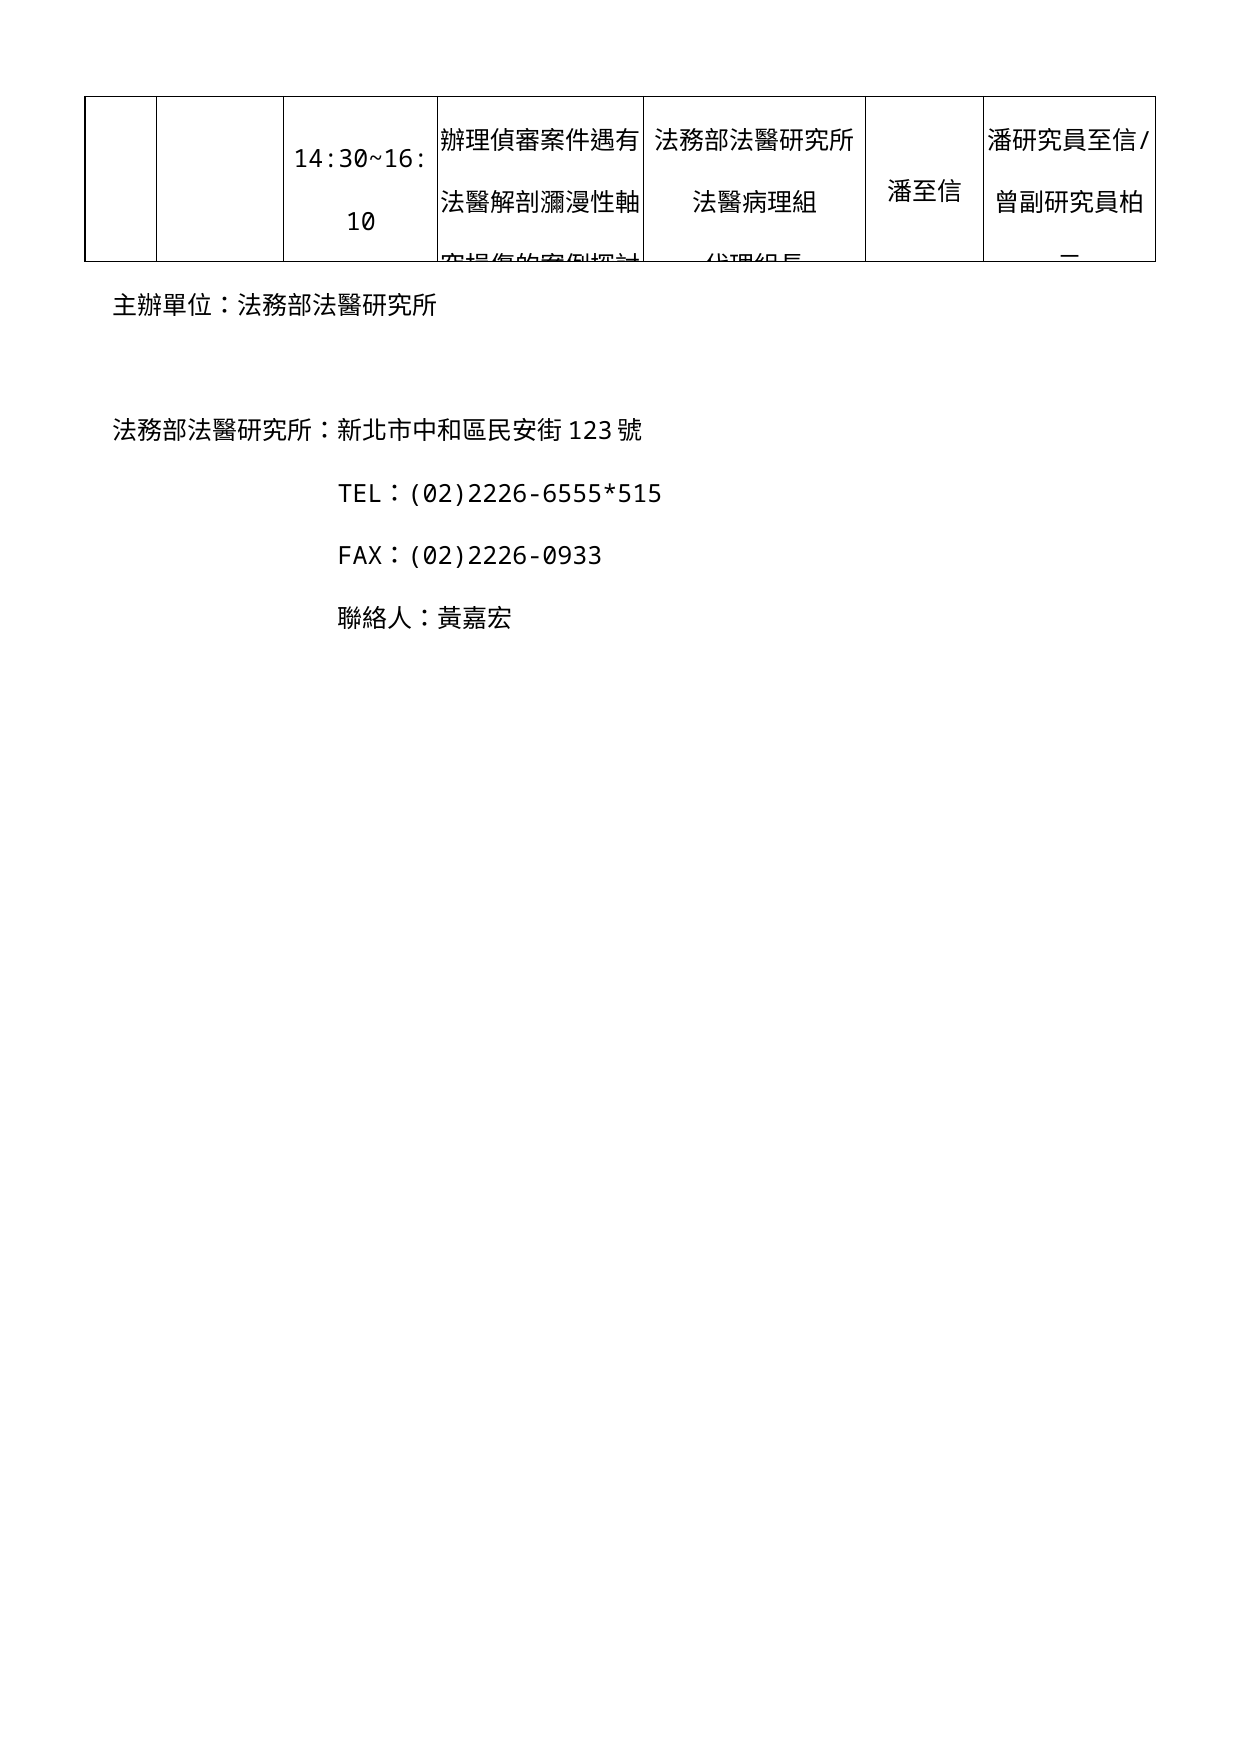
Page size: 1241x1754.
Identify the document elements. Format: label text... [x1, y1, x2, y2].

text FAX：(02)2226-0933 [337, 512, 1128, 575]
table_cell 法務部法醫研究所 法醫病理組 代理組長 [644, 97, 865, 261]
table_cell 14:30~16:10 [284, 97, 437, 261]
table_cell [157, 97, 283, 261]
text 主辦單位：法務部法醫研究所 [112, 262, 1128, 325]
table_cell 潘研究員至信/ 曾副研究員柏元 [984, 97, 1155, 261]
text 法務部法醫研究所：新北市中和區民安街123號 [112, 387, 1128, 450]
text TEL：(02)2226-6555*515 [337, 450, 1128, 512]
table_cell 潘至信 [866, 97, 983, 261]
text 聯絡人：黃嘉宏 [337, 575, 1128, 637]
table_cell [86, 97, 156, 261]
table_cell 辦理偵審案件遇有法醫解剖瀰漫性軸突損傷的案例探討與運用-II [438, 97, 643, 261]
